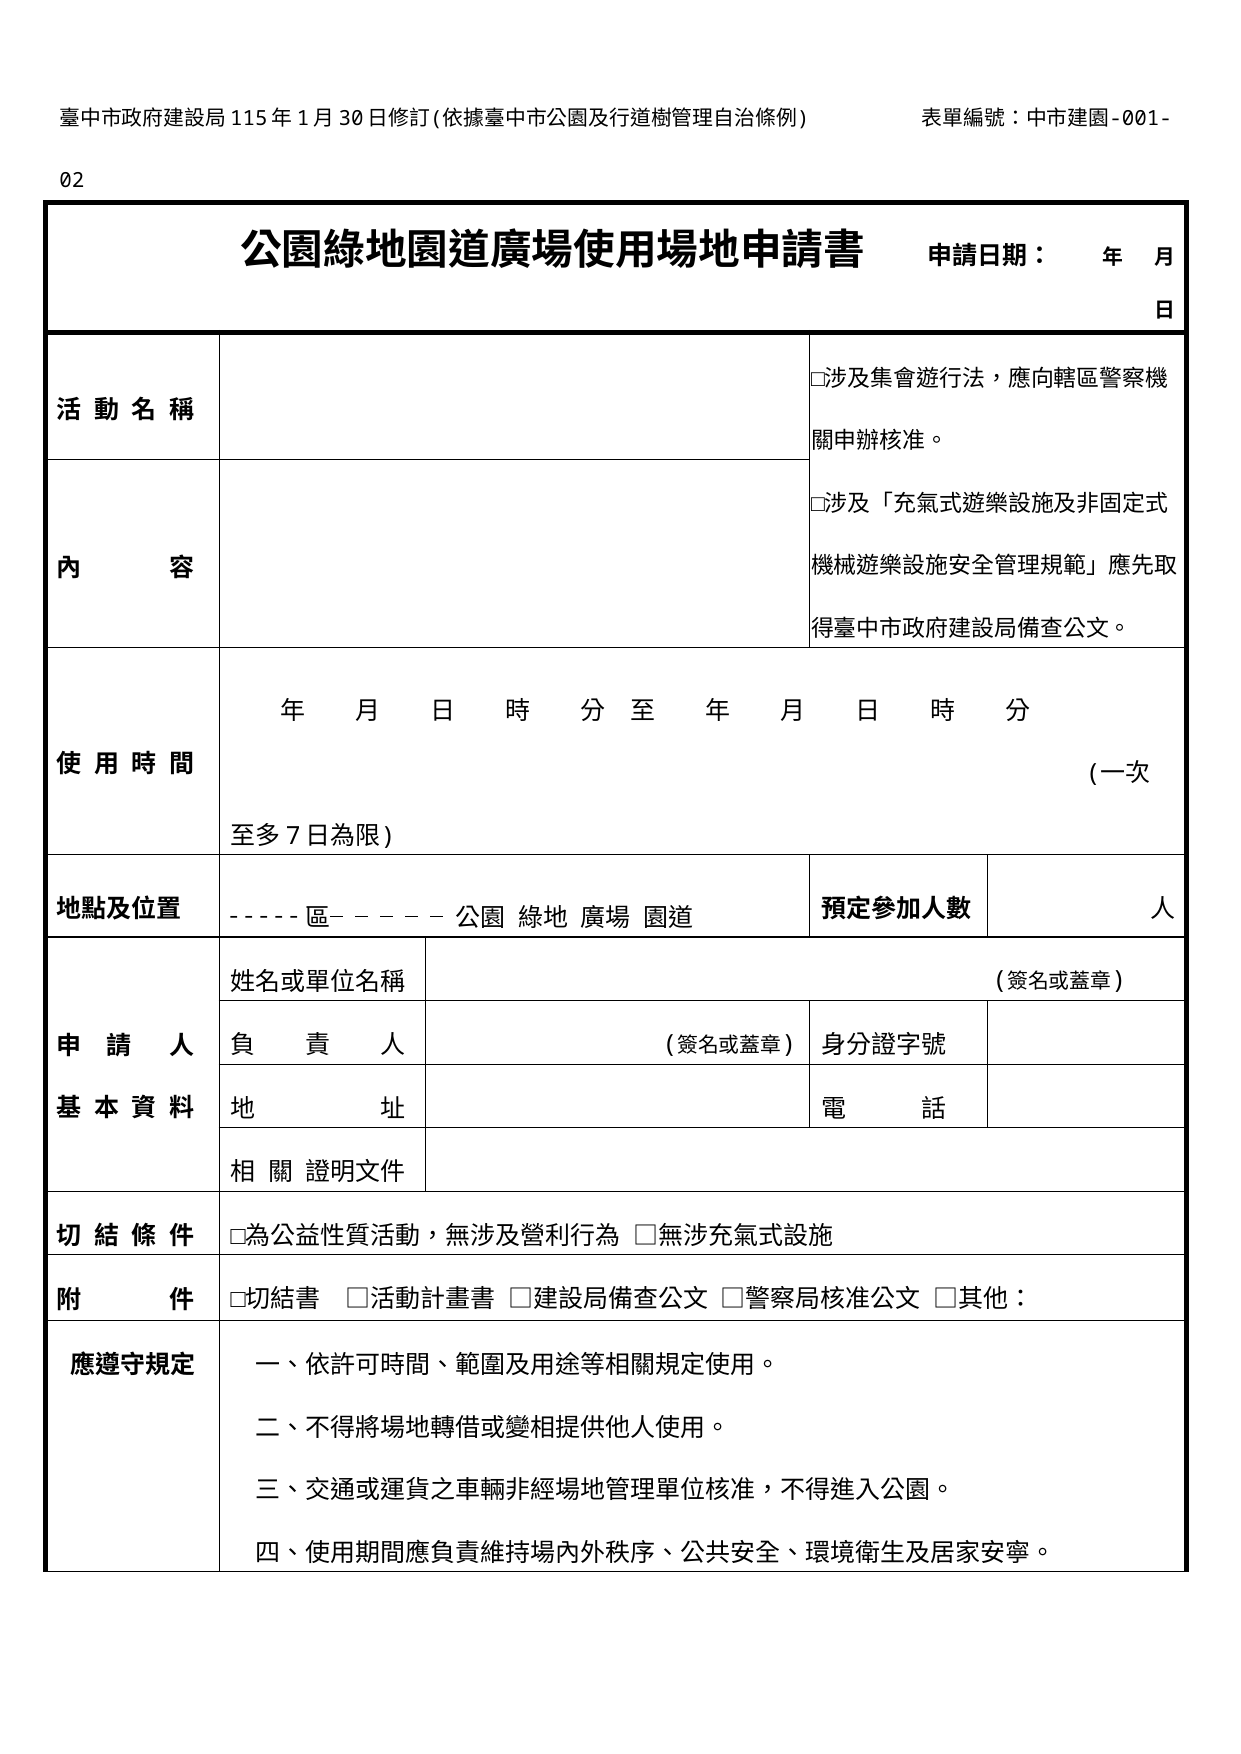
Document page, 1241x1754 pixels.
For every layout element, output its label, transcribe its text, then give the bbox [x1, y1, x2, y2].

table_header 公園綠地園道廣場使用場地申請書 申請日期： 年 月 日 [1151, 335, 1184, 603]
table_cell 預定參加人數 [810, 855, 987, 936]
table_cell 人 [988, 855, 1184, 936]
table_header 公園綠地園道廣場使用場地申請書 申請日期： 年 月 日 [1189, 211, 1200, 603]
table_cell 年 月 日 時 分 至 年 月 日 時 分 (一次至多7日為限) [220, 648, 1184, 854]
table_cell 申 請 人 基 本 資 料 [48, 938, 219, 1191]
table_cell (簽名或蓋章) [426, 1001, 809, 1063]
table_cell 切 結 條 件 [48, 1192, 219, 1254]
table_cell □涉及集會遊行法，應向轄區警察機關申辦核准。 □涉及「充氣式遊樂設施及非固定式機械遊樂設施安全管理規範」應先取得臺中市政府建設局備查公文。 [810, 335, 1184, 647]
table_cell [988, 1001, 1184, 1063]
table_cell 電 話 [810, 1065, 987, 1127]
table_cell □切結書 □活動計畫書 □建設局備查公文 □警察局核准公文 □其他： [220, 1255, 1184, 1320]
table_cell 一、依許可時間、範圍及用途等相關規定使用。 二、不得將場地轉借或變相提供他人使用。 三、交通或運貨之車輛非經場地管理單位核准，不得進入公園。 四、使用期間應負責維持場內外秩序、公共安全、環境衛生及居家安寧。 [220, 1321, 1184, 1571]
table_header 公園綠地園道廣場使用場地申請書 申請日期： 年 月 日 [48, 205, 1184, 330]
table_cell 使 用 時 間 [48, 648, 219, 854]
table_cell 內 容 [48, 460, 219, 647]
table_cell □為公益性質活動，無涉及營利行為 □無涉充氣式設施 [220, 1192, 1184, 1254]
table_cell [426, 1065, 809, 1127]
table_cell 身分證字號 [810, 1001, 987, 1063]
table_cell 附 件 [48, 1255, 219, 1320]
table_cell [220, 460, 809, 647]
text 臺中市政府建設局115年1月30日修訂(依據臺中市公園及行道樹管理自治條例) 表單編號：中市建園-001-02 [59, 75, 1181, 200]
table_cell 負 責 人 [220, 1001, 425, 1063]
table_cell 活 動 名 稱 [48, 335, 219, 459]
table_cell 相 關 證明文件 [220, 1128, 425, 1191]
table_cell [988, 1065, 1184, 1127]
table_cell ╴╴╴╴╴區╴╴╴╴╴公園 綠地 廣場 園道 [220, 855, 809, 936]
table_cell [220, 335, 809, 459]
table_cell 地點及位置 [48, 855, 219, 936]
table_cell [426, 1128, 1184, 1191]
table_cell 地 址 [220, 1065, 425, 1127]
table_cell 姓名或單位名稱 [220, 938, 425, 1000]
table_cell (簽名或蓋章) [426, 938, 1184, 1000]
table_cell 應遵守規定 [48, 1321, 219, 1571]
